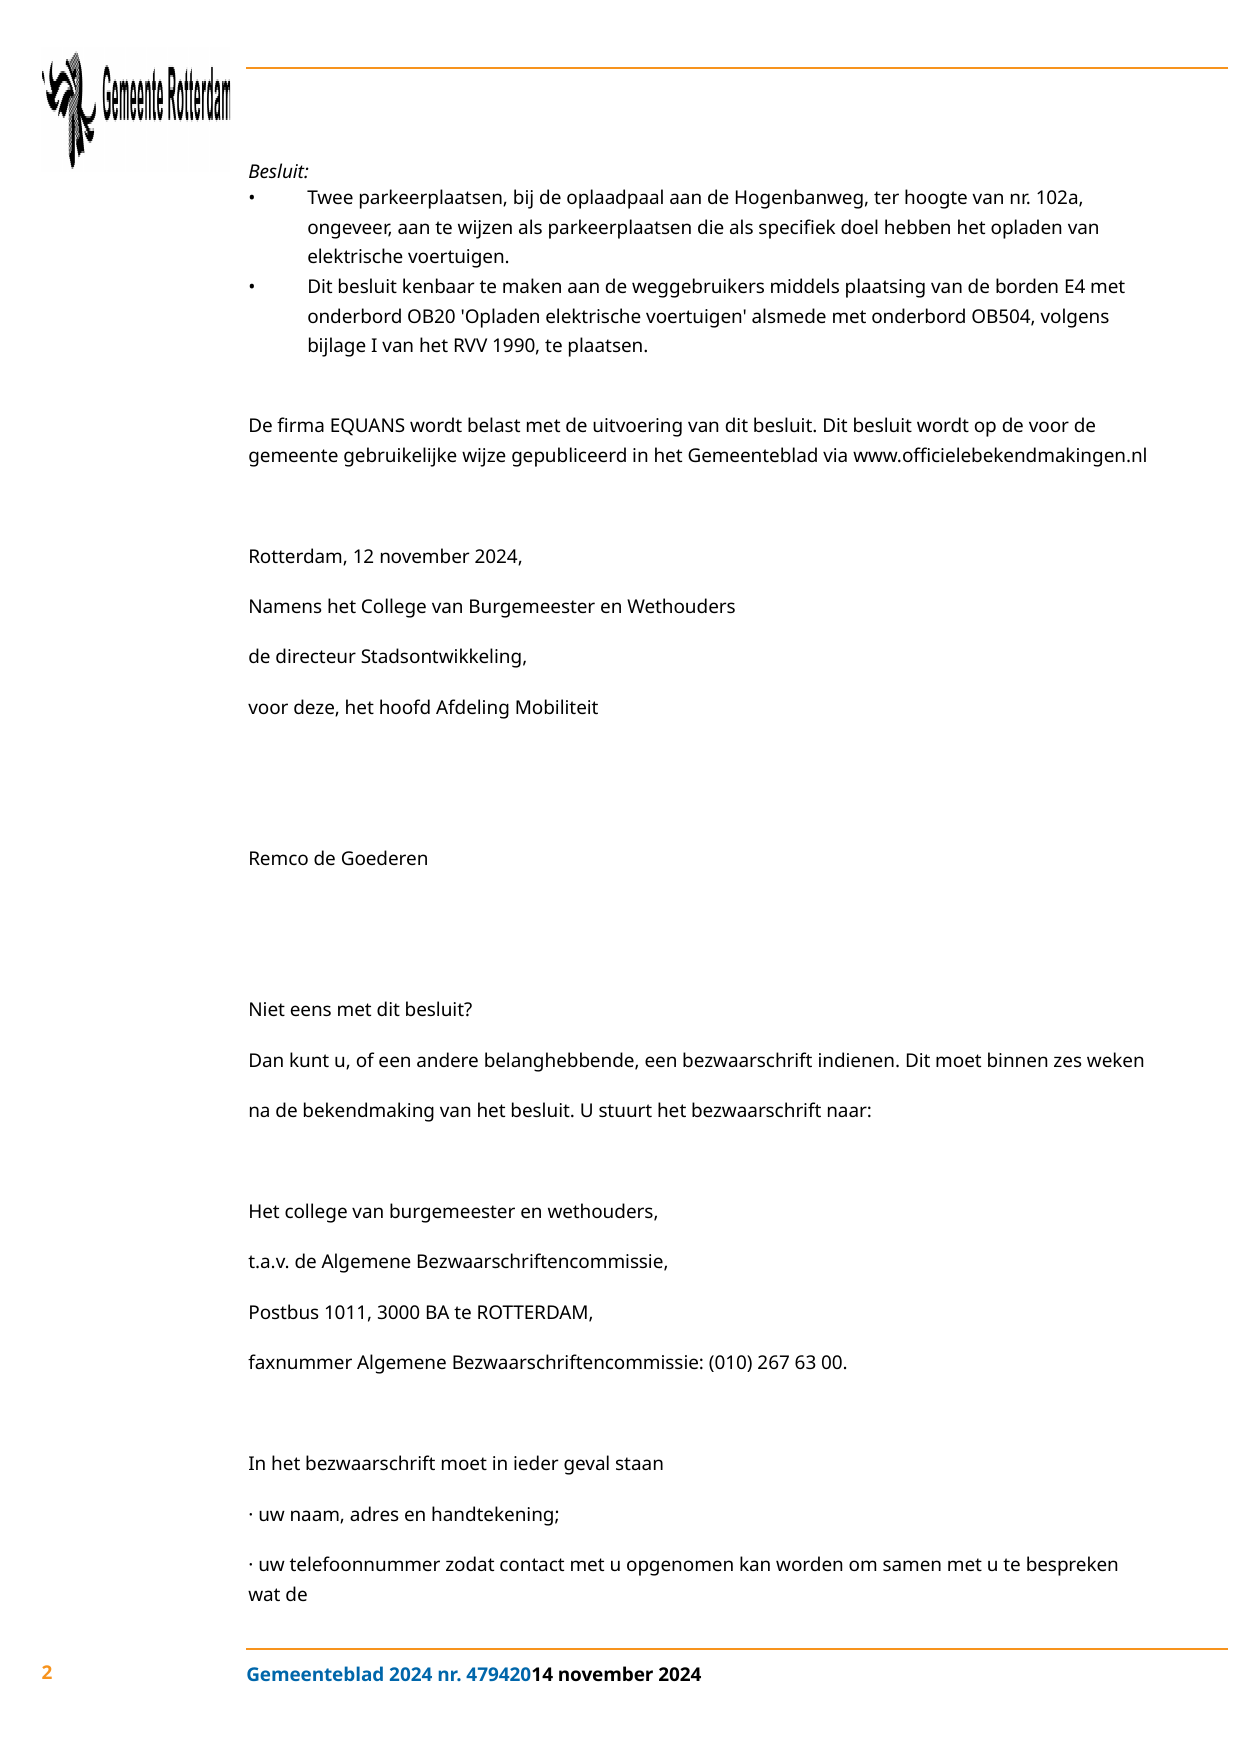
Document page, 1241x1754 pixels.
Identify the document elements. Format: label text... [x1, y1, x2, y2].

text na de bekendmaking van het besluit. U stuurt het bezwaarschrift naar: [248, 1097, 1152, 1123]
text t.a.v. de Algemene Bezwaarschriftencommissie, [248, 1249, 1152, 1274]
text faxnummer Algemene Bezwaarschriftencommissie: (010) 267 63 00. [248, 1349, 1152, 1375]
text voor deze, het hoofd Afdeling Mobiliteit [248, 694, 1152, 720]
text Remco de Goederen [248, 845, 1152, 871]
text Besluit: [248, 159, 1152, 184]
text Het college van burgemeester en wethouders, [248, 1198, 1152, 1224]
text · uw telefoonnummer zodat contact met u opgenomen kan worden om samen met u te bespreken wat de [248, 1551, 1152, 1606]
list Dit besluit kenbaar te maken aan de weggebruikers middels plaatsing van de borden E4 met onderbord OB20 'Opladen elektrische voertuigen' alsmede met onderbord OB504, volgens bijlage I van het RVV 1990, te plaatsen. [248, 273, 1152, 358]
text Postbus 1011, 3000 BA te ROTTERDAM, [248, 1299, 1152, 1325]
text De firma EQUANS wordt belast met de uitvoering van dit besluit. Dit besluit wordt op de voor de gemeente gebruikelijke wijze gepubliceerd in het Gemeenteblad via www.officielebekendmakingen.nl [248, 412, 1152, 468]
text · uw naam, adres en handtekening; [248, 1501, 1152, 1526]
text Dan kunt u, of een andere belanghebbende, een bezwaarschrift indienen. Dit moet binnen zes weken [248, 1047, 1152, 1073]
text Rotterdam, 12 november 2024, [248, 543, 1152, 568]
text Namens het College van Burgemeester en Wethouders [248, 593, 1152, 619]
list Twee parkeerplaatsen, bij de oplaadpaal aan de Hogenbanweg, ter hoogte van nr. 102a, ongeveer, aan te wijzen als parkeerplaatsen die als specifiek doel hebben het opladen van elektrische voertuigen. [248, 184, 1152, 269]
text de directeur Stadsontwikkeling, [248, 644, 1152, 669]
text Niet eens met dit besluit? [248, 997, 1152, 1022]
picture [41, 47, 231, 172]
text In het bezwaarschrift moet in ieder geval staan [248, 1450, 1152, 1476]
